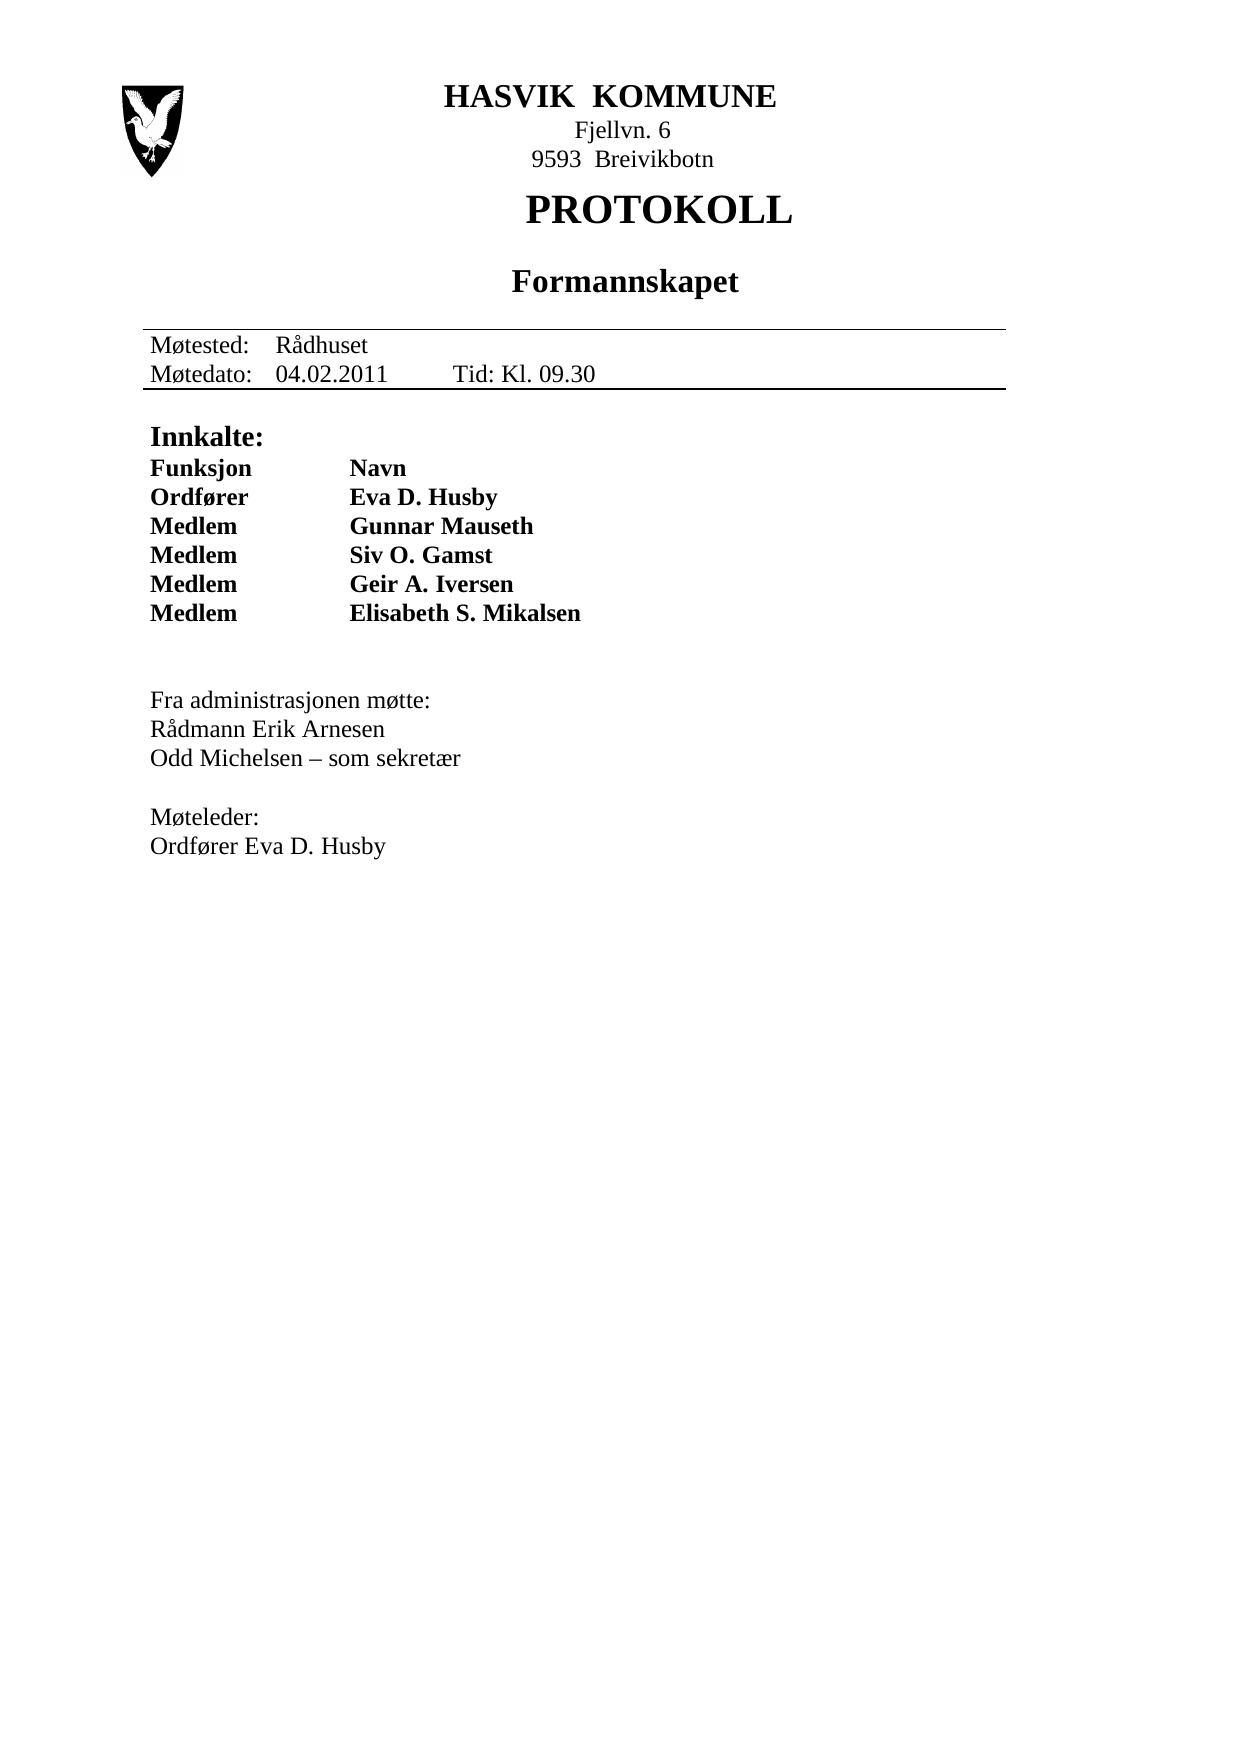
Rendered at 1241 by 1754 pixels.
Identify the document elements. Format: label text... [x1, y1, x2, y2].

picture [122, 84, 188, 178]
table_header [829, 330, 1006, 359]
text Ordfører Eva D. Husby [150, 831, 1100, 859]
table_header [652, 330, 829, 359]
text Møteleder: [150, 801, 1100, 831]
text Innkalte: [150, 419, 1100, 453]
text Fra administrasjonen møtte: [150, 685, 1100, 714]
table_cell Tid: Kl. 09.30 [445, 359, 1006, 388]
text protokoll [150, 184, 1100, 232]
table_header Navn Eva D. Husby Gunnar Mauseth Siv O. Gamst Geir A. Iversen Elisabeth S. Mikalsen [342, 453, 682, 627]
table_header Funksjon Ordfører Medlem Medlem Medlem Medlem [143, 453, 342, 627]
text Formannskapet [150, 261, 1100, 300]
table_header Møtested: [143, 330, 268, 359]
table_cell 04.02.2011 [268, 359, 445, 388]
table_header Rådhuset [268, 330, 652, 359]
text Odd Michelsen – som sekretær [150, 743, 1100, 772]
text Rådmann Erik Arnesen [150, 714, 1100, 743]
table_cell Møtedato: [143, 359, 268, 388]
